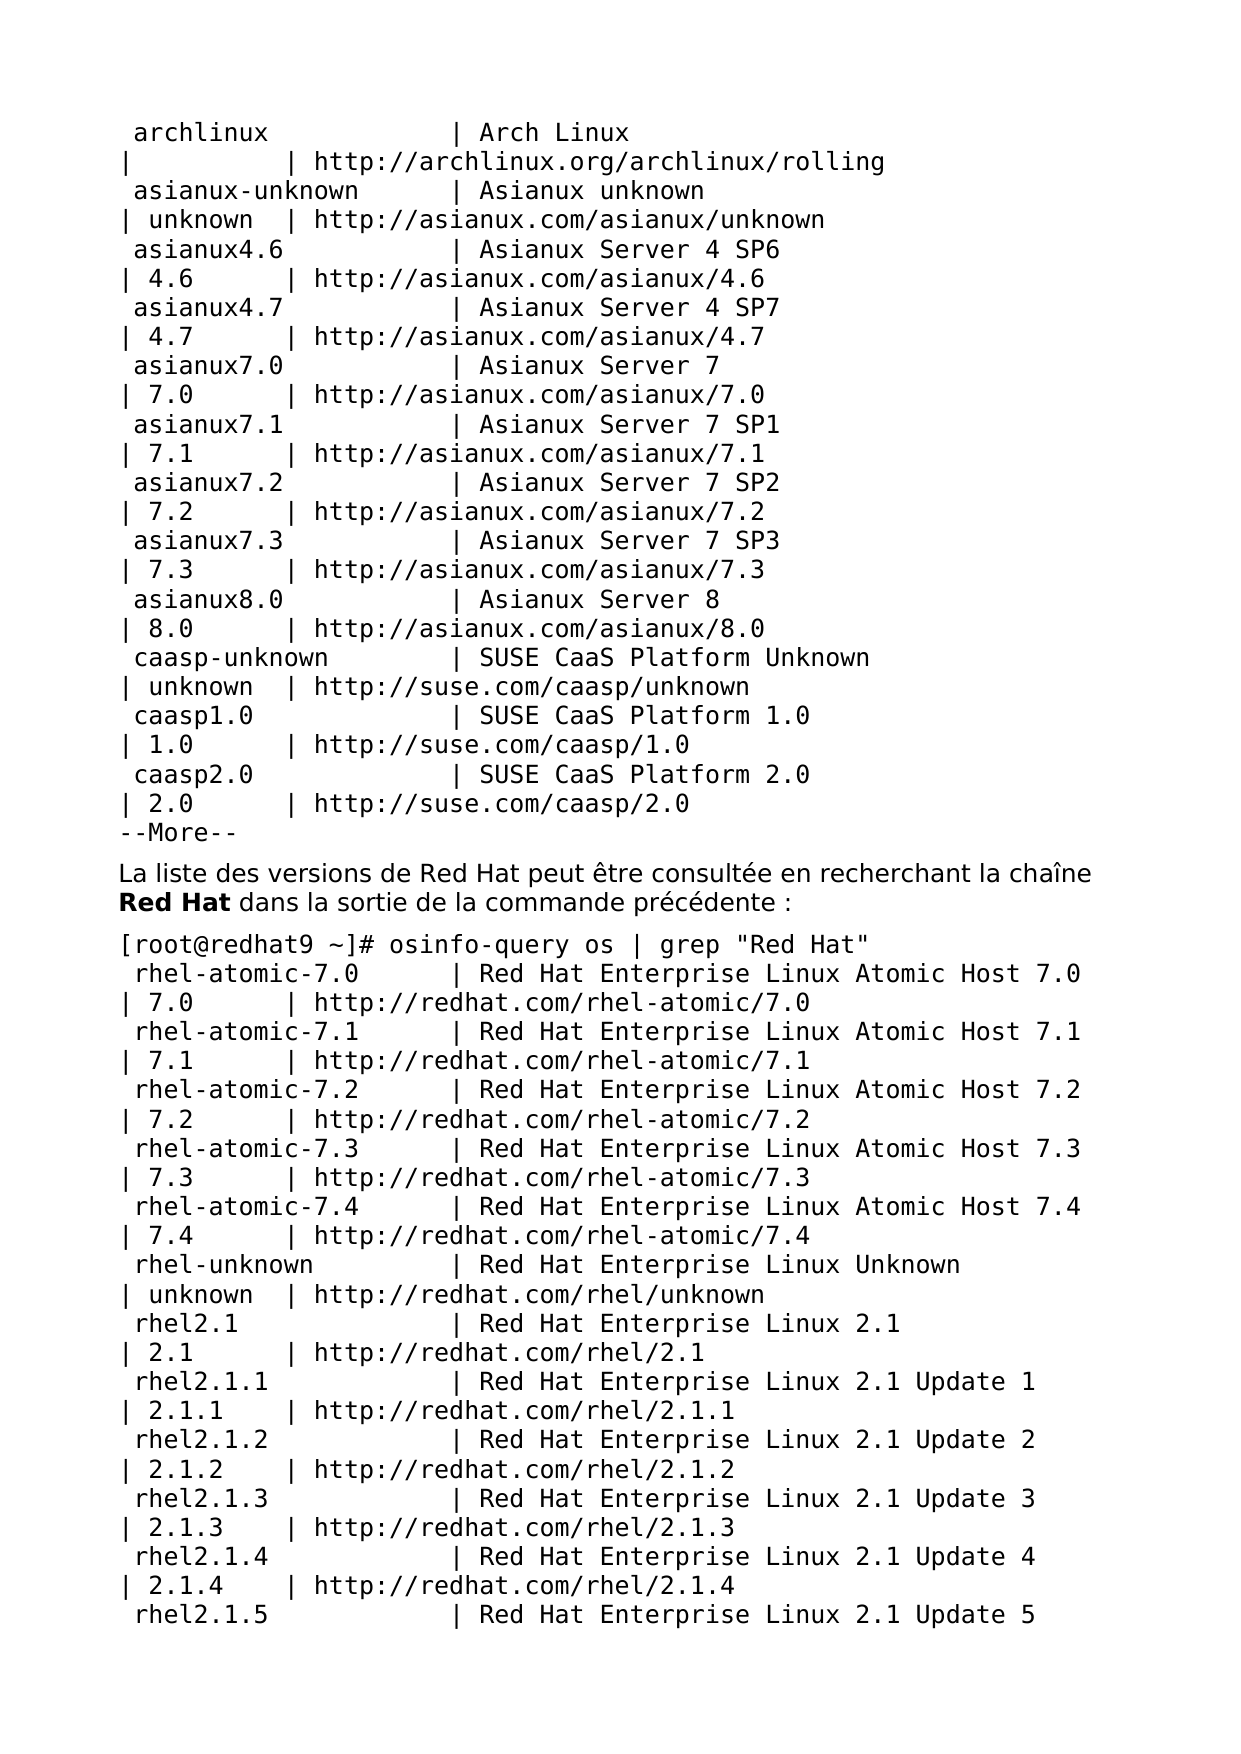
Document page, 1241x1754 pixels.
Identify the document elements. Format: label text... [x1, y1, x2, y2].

text archlinux | Arch Linux | | http://archlinux.org/archlinux/rolling asianux-unknown | Asianux unknown | unknown | http://asianux.com/asianux/unknown asianux4.6 | Asianux Server 4 SP6 | 4.6 | http://asianux.com/asianux/4.6 asianux4.7 | Asianux Server 4 SP7 | 4.7 | http://asianux.com/asianux/4.7 asianux7.0 | Asianux Server 7 | 7.0 | http://asianux.com/asianux/7.0 asianux7.1 | Asianux Server 7 SP1 | 7.1 | http://asianux.com/asianux/7.1 asianux7.2 | Asianux Server 7 SP2 | 7.2 | http://asianux.com/asianux/7.2 asianux7.3 | Asianux Server 7 SP3 | 7.3 | http://asianux.com/asianux/7.3 asianux8.0 | Asianux Server 8 | 8.0 | http://asianux.com/asianux/8.0 caasp-unknown | SUSE CaaS Platform Unknown | unknown | http://suse.com/caasp/unknown caasp1.0 | SUSE CaaS Platform 1.0 | 1.0 | http://suse.com/caasp/1.0 caasp2.0 | SUSE CaaS Platform 2.0 | 2.0 | http://suse.com/caasp/2.0 --More-- [118, 118, 1122, 847]
text La liste des versions de Red Hat peut être consultée en recherchant la chaîne Red Hat dans la sortie de la commande précédente : [118, 859, 1122, 917]
text [root@redhat9 ~]# osinfo-query os | grep "Red Hat" rhel-atomic-7.0 | Red Hat Enterprise Linux Atomic Host 7.0 | 7.0 | http://redhat.com/rhel-atomic/7.0 rhel-atomic-7.1 | Red Hat Enterprise Linux Atomic Host 7.1 | 7.1 | http://redhat.com/rhel-atomic/7.1 rhel-atomic-7.2 | Red Hat Enterprise Linux Atomic Host 7.2 | 7.2 | http://redhat.com/rhel-atomic/7.2 rhel-atomic-7.3 | Red Hat Enterprise Linux Atomic Host 7.3 | 7.3 | http://redhat.com/rhel-atomic/7.3 rhel-atomic-7.4 | Red Hat Enterprise Linux Atomic Host 7.4 | 7.4 | http://redhat.com/rhel-atomic/7.4 rhel-unknown | Red Hat Enterprise Linux Unknown | unknown | http://redhat.com/rhel/unknown rhel2.1 | Red Hat Enterprise Linux 2.1 | 2.1 | http://redhat.com/rhel/2.1 rhel2.1.1 | Red Hat Enterprise Linux 2.1 Update 1 | 2.1.1 | http://redhat.com/rhel/2.1.1 rhel2.1.2 | Red Hat Enterprise Linux 2.1 Update 2 | 2.1.2 | http://redhat.com/rhel/2.1.2 rhel2.1.3 | Red Hat Enterprise Linux 2.1 Update 3 | 2.1.3 | http://redhat.com/rhel/2.1.3 rhel2.1.4 | Red Hat Enterprise Linux 2.1 Update 4 | 2.1.4 | http://redhat.com/rhel/2.1.4 rhel2.1.5 | Red Hat Enterprise Linux 2.1 Update 5 [118, 930, 1122, 1630]
